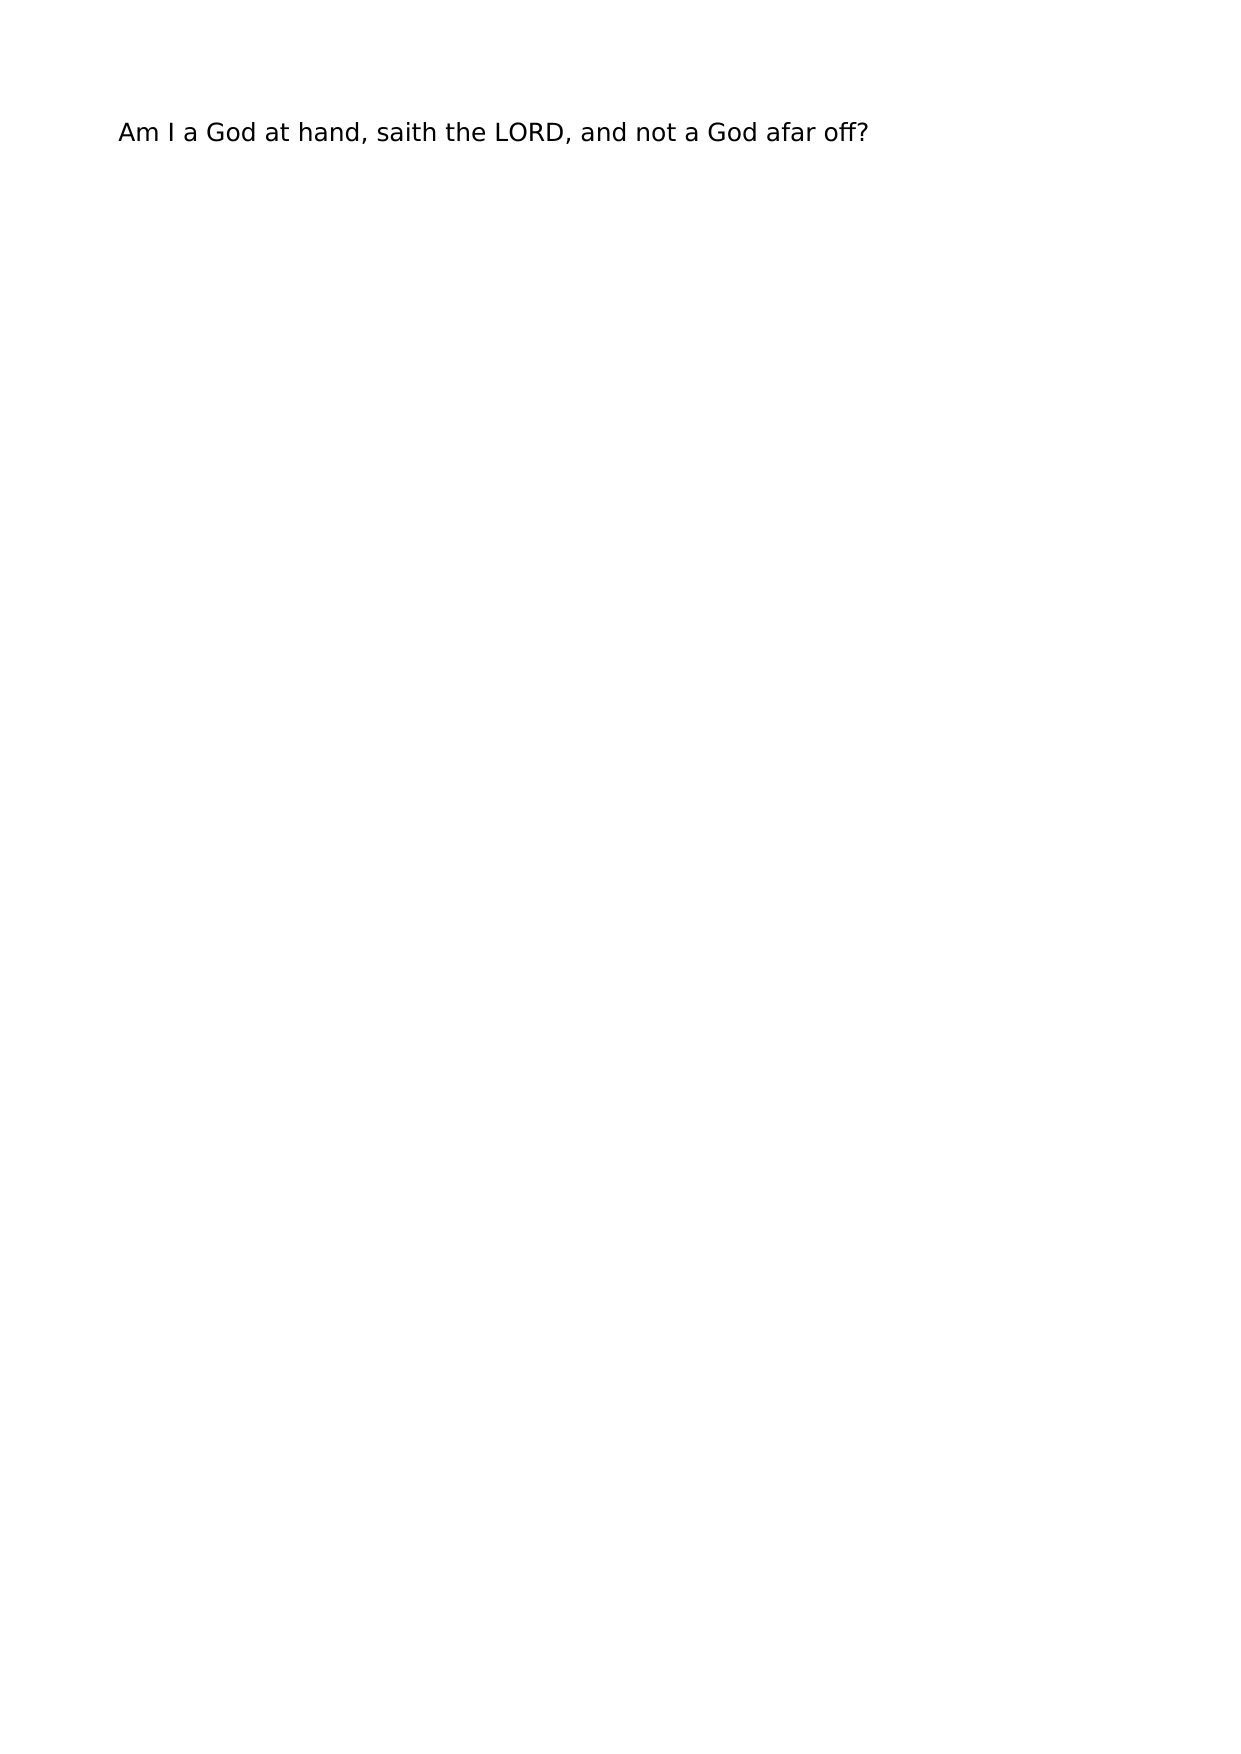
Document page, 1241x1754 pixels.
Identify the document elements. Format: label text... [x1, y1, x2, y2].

text Am I a God at hand, saith the LORD, and not a God afar off? [118, 118, 1122, 147]
